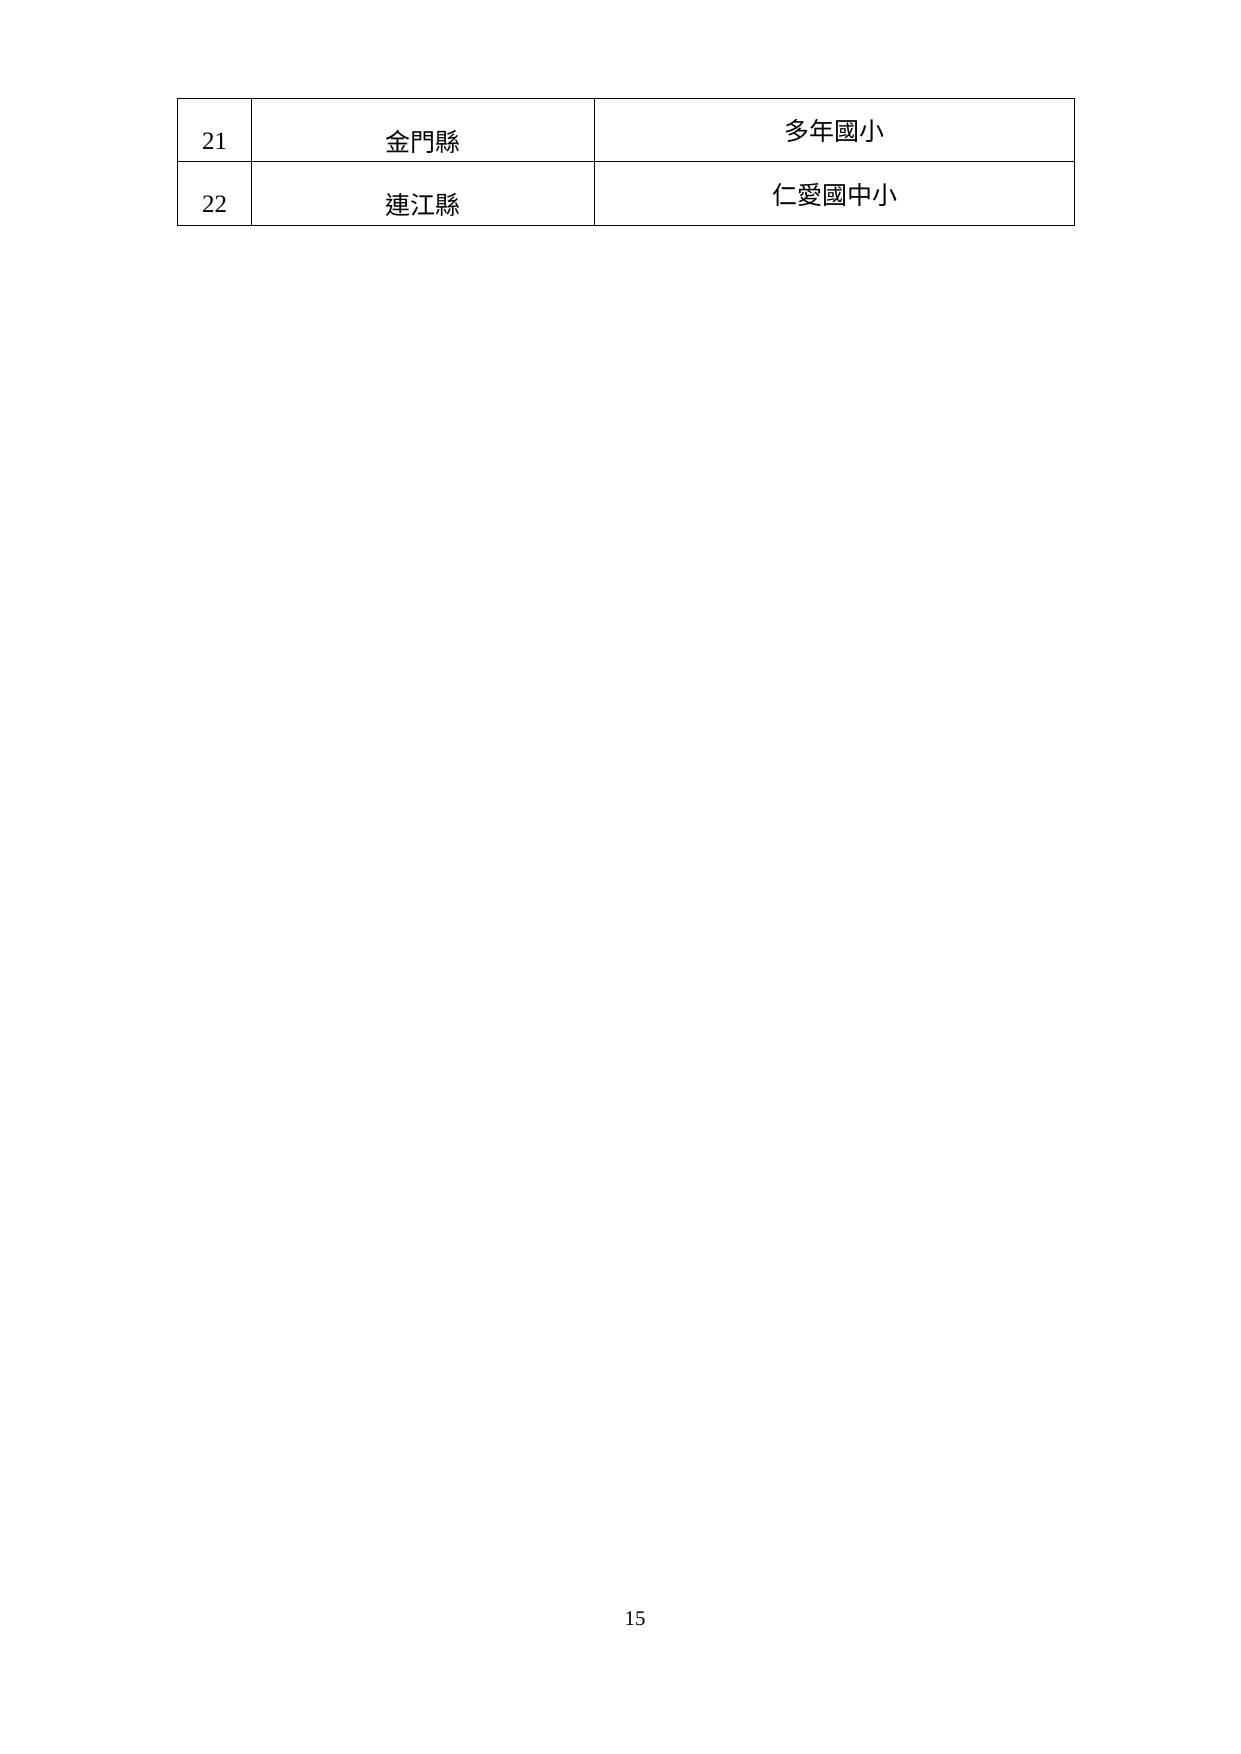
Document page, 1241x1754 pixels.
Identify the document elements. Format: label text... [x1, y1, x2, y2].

table_cell 多年國小 [595, 99, 1074, 161]
table_cell 22 [178, 162, 251, 224]
table_cell 連江縣 [252, 162, 594, 224]
table_cell 金門縣 [252, 99, 594, 161]
table_cell 仁愛國中小 [595, 162, 1074, 224]
table_cell 21 [178, 99, 251, 161]
